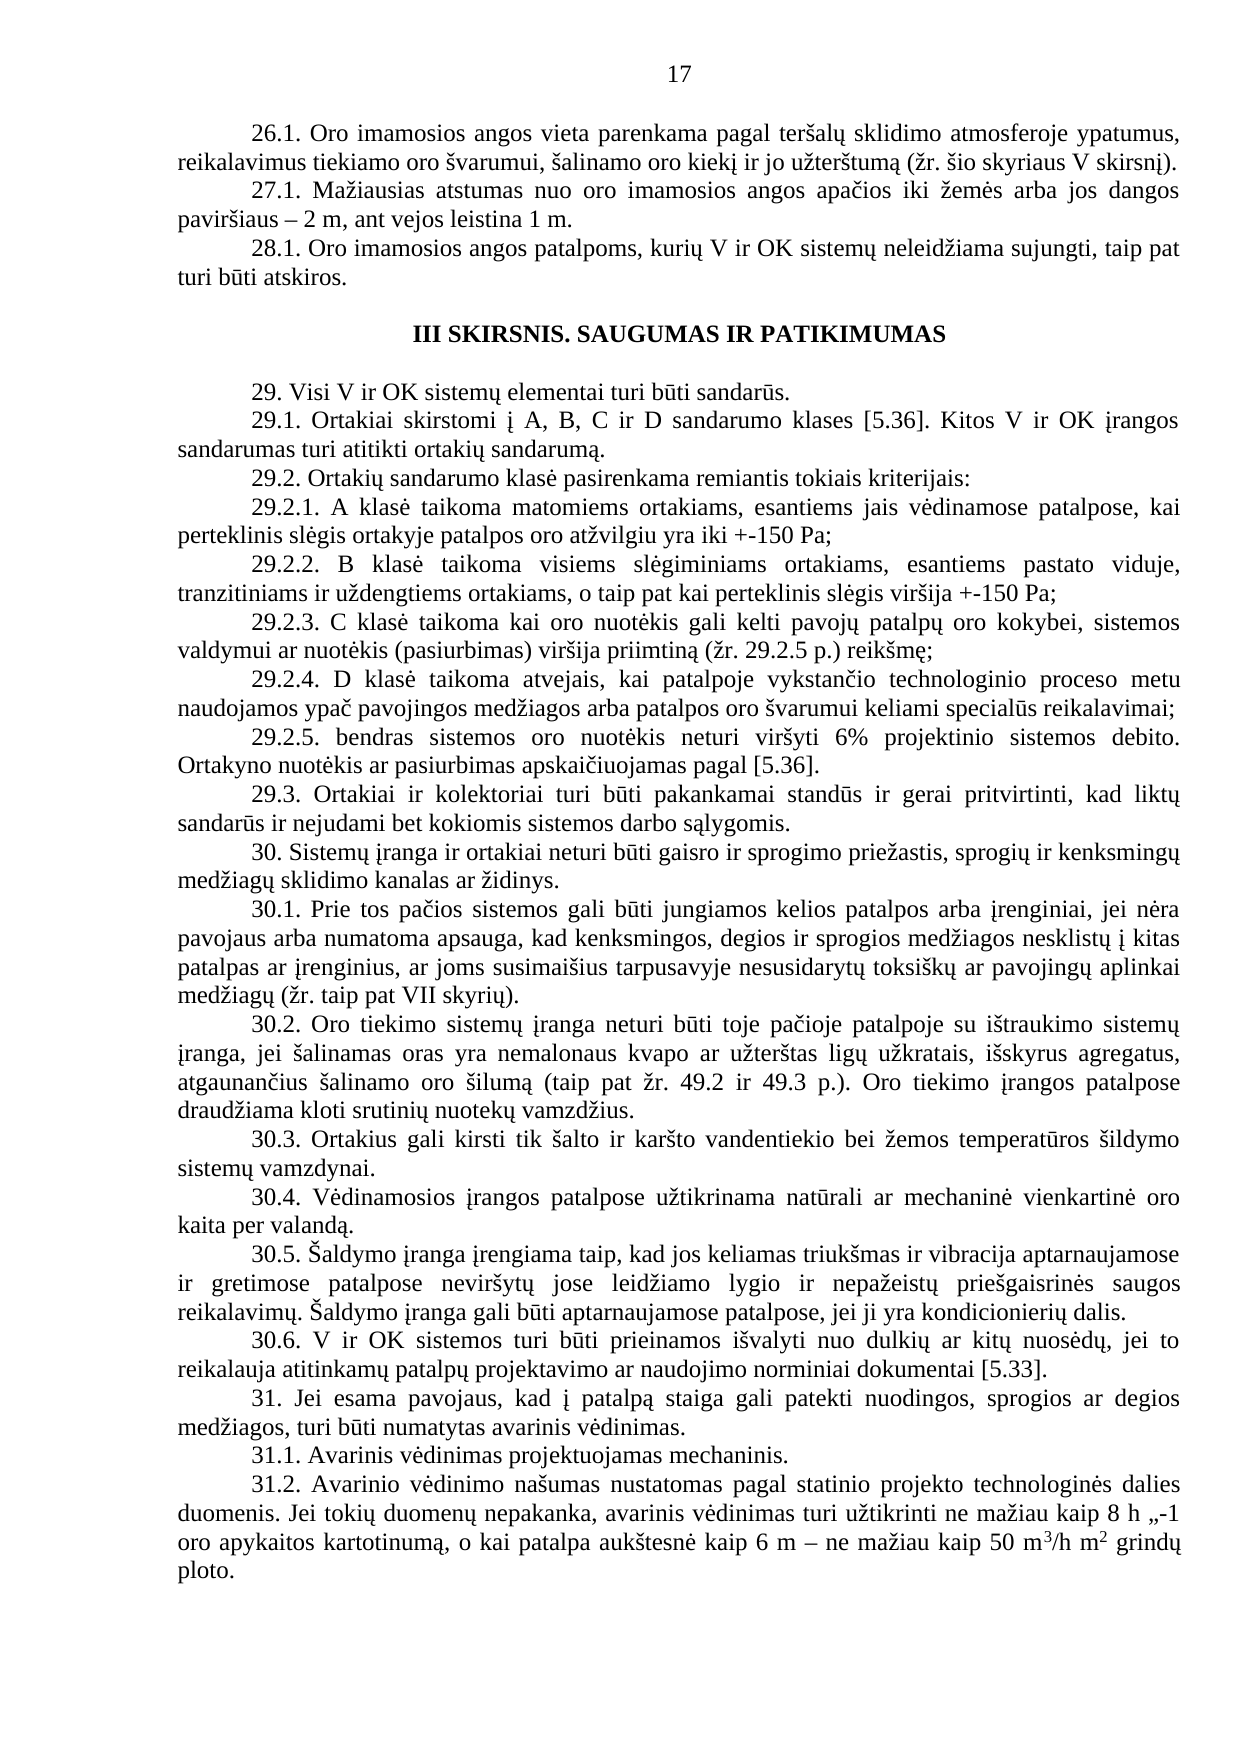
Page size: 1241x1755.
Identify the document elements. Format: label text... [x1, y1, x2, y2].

text 29.2.5. bendras sistemos oro nuotėkis neturi viršyti 6% projektinio sistemos debito. Ortakyno nuotėkis ar pasiurbimas apskaičiuojamas pagal [5.36]. [177, 722, 1181, 779]
text 31.2. Avarinio vėdinimo našumas nustatomas pagal statinio projekto technologinės dalies duomenis. Jei tokių duomenų nepakanka, avarinis vėdinimas turi užtikrinti ne mažiau kaip 8 h „-1 oro apykaitos kartotinumą, o kai patalpa aukštesnė kaip 6 m – ne mažiau kaip 50 m3/h m2 grindų ploto. [177, 1469, 1181, 1584]
text 29.3. Ortakiai ir kolektoriai turi būti pakankamai standūs ir gerai pritvirtinti, kad liktų sandarūs ir nejudami bet kokiomis sistemos darbo sąlygomis. [177, 779, 1181, 837]
text 31. Jei esama pavojaus, kad į patalpą staiga gali patekti nuodingos, sprogios ar degios medžiagos, turi būti numatytas avarinis vėdinimas. [177, 1383, 1181, 1441]
text 30.4. Vėdinamosios įrangos patalpose užtikrinama natūrali ar mechaninė vienkartinė oro kaita per valandą. [177, 1182, 1181, 1239]
text 30.5. Šaldymo įranga įrengiama taip, kad jos keliamas triukšmas ir vibracija aptarnaujamose ir gretimose patalpose neviršytų jose leidžiamo lygio ir nepažeistų priešgaisrinės saugos reikalavimų. Šaldymo įranga gali būti aptarnaujamose patalpose, jei ji yra kondicionierių dalis. [177, 1239, 1181, 1326]
text 29.2. Ortakių sandarumo klasė pasirenkama remiantis tokiais kriterijais: [177, 463, 1181, 492]
text 30.2. Oro tiekimo sistemų įranga neturi būti toje pačioje patalpoje su ištraukimo sistemų įranga, jei šalinamas oras yra nemalonaus kvapo ar užterštas ligų užkratais, išskyrus agregatus, atgaunančius šalinamo oro šilumą (taip pat žr. 49.2 ir 49.3 p.). Oro tiekimo įrangos patalpose draudžiama kloti srutinių nuotekų vamzdžius. [177, 1009, 1181, 1124]
text 29. Visi V ir OK sistemų elementai turi būti sandarūs. [177, 377, 1181, 406]
text 29.2.1. A klasė taikoma matomiems ortakiams, esantiems jais vėdinamose patalpose, kai perteklinis slėgis ortakyje patalpos oro atžvilgiu yra iki +-150 Pa; [177, 492, 1181, 549]
text 30. Sistemų įranga ir ortakiai neturi būti gaisro ir sprogimo priežastis, sprogių ir kenksmingų medžiagų sklidimo kanalas ar židinys. [177, 837, 1181, 894]
text 29.2.4. D klasė taikoma atvejais, kai patalpoje vykstančio technologinio proceso metu naudojamos ypač pavojingos medžiagos arba patalpos oro švarumui keliami specialūs reikalavimai; [177, 664, 1181, 722]
text III SKIRSNIS. SAUGUMAS IR PATIKIMUMAS [177, 319, 1181, 348]
text 28.1. Oro imamosios angos patalpoms, kurių V ir OK sistemų neleidžiama sujungti, taip pat turi būti atskiros. [177, 233, 1181, 291]
text 30.6. V ir OK sistemos turi būti prieinamos išvalyti nuo dulkių ar kitų nuosėdų, jei to reikalauja atitinkamų patalpų projektavimo ar naudojimo norminiai dokumentai [5.33]. [177, 1326, 1181, 1383]
text 29.2.3. C klasė taikoma kai oro nuotėkis gali kelti pavojų patalpų oro kokybei, sistemos valdymui ar nuotėkis (pasiurbimas) viršija priimtiną (žr. 29.2.5 p.) reikšmę; [177, 607, 1181, 664]
text 29.2.2. B klasė taikoma visiems slėgiminiams ortakiams, esantiems pastato viduje, tranzitiniams ir uždengtiems ortakiams, o taip pat kai perteklinis slėgis viršija +-150 Pa; [177, 549, 1181, 607]
text 30.3. Ortakius gali kirsti tik šalto ir karšto vandentiekio bei žemos temperatūros šildymo sistemų vamzdynai. [177, 1124, 1181, 1182]
text 29.1. Ortakiai skirstomi į A, B, C ir D sandarumo klases [5.36]. Kitos V ir OK įrangos sandarumas turi atitikti ortakių sandarumą. [177, 406, 1181, 463]
text 30.1. Prie tos pačios sistemos gali būti jungiamos kelios patalpos arba įrenginiai, jei nėra pavojaus arba numatoma apsauga, kad kenksmingos, degios ir sprogios medžiagos nesklistų į kitas patalpas ar įrenginius, ar joms susimaišius tarpusavyje nesusidarytų toksiškų ar pavojingų aplinkai medžiagų (žr. taip pat VII skyrių). [177, 894, 1181, 1009]
text 31.1. Avarinis vėdinimas projektuojamas mechaninis. [177, 1441, 1181, 1469]
text 27.1. Mažiausias atstumas nuo oro imamosios angos apačios iki žemės arba jos dangos paviršiaus – 2 m, ant vejos leistina 1 m. [177, 176, 1181, 233]
text 26.1. Oro imamosios angos vieta parenkama pagal teršalų sklidimo atmosferoje ypatumus, reikalavimus tiekiamo oro švarumui, šalinamo oro kiekį ir jo užterštumą (žr. šio skyriaus V skirsnį). [177, 118, 1181, 176]
